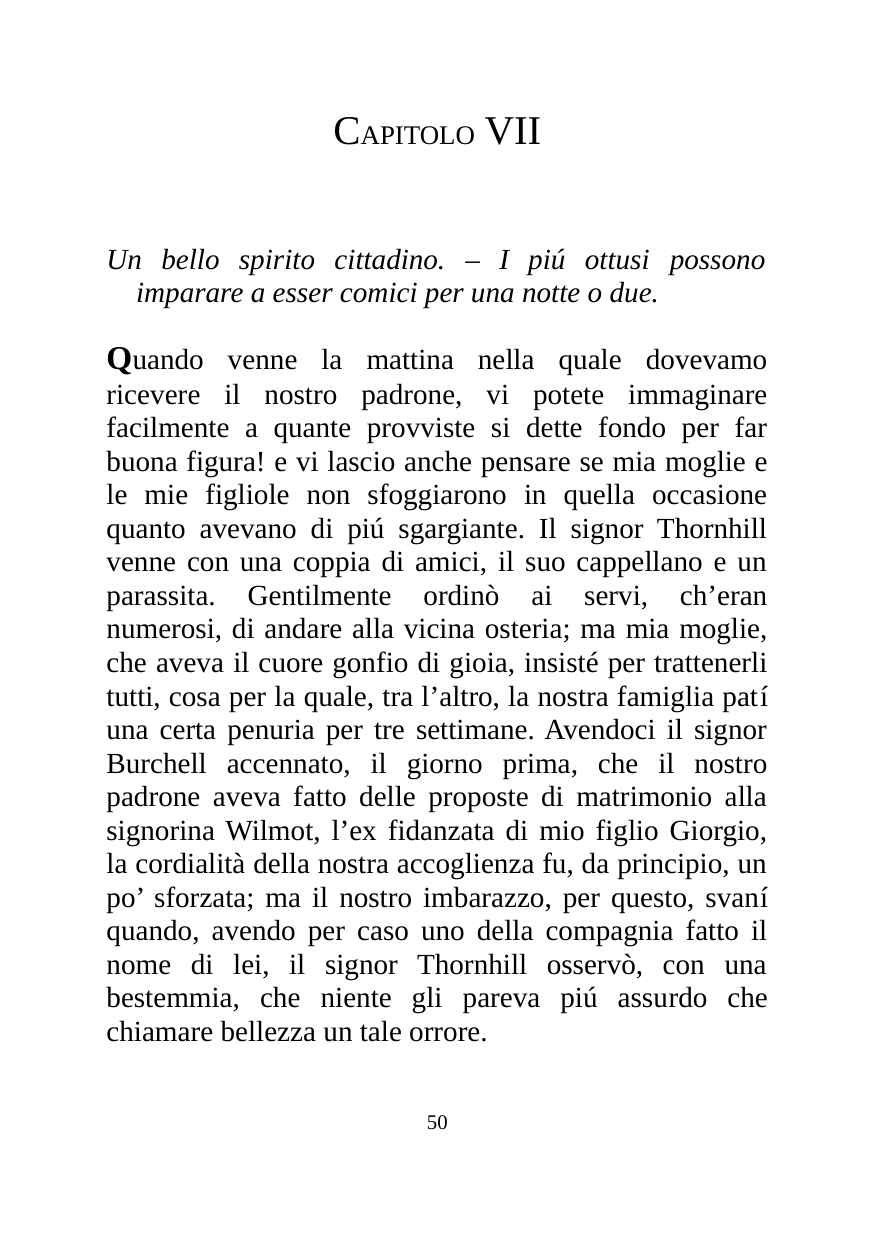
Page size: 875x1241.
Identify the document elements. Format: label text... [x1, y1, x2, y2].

text Quando venne la mattina nella quale dovevamo ricevere il nostro padrone, vi potete immaginare facilmente a quante provviste si dette fondo per far buona figura! e vi lascio anche pensare se mia moglie e le mie figliole non sfoggiarono in quella occasione quanto avevano di piú sgargiante. Il signor Thornhill venne con una coppia di amici, il suo cappellano e un parassita. Gentilmente ordinò ai servi, ch’eran numerosi, di andare alla vicina osteria; ma mia moglie, che aveva il cuore gonfio di gioia, insisté per trattenerli tutti, cosa per la quale, tra l’altro, la nostra famiglia patí una certa penuria per tre settimane. Avendoci il signor Burchell accennato, il giorno prima, che il nostro padrone aveva fatto delle proposte di matrimonio alla signorina Wilmot, l’ex fidanzata di mio figlio Giorgio, la cordialità della nostra accoglienza fu, da principio, un po’ sforzata; ma il nostro imbarazzo, per questo, svaní quando, avendo per caso uno della compagnia fatto il nome di lei, il signor Thornhill osservò, con una bestemmia, che niente gli pareva piú assurdo che chiamare bellezza un tale orrore. [106, 338, 768, 1048]
subtitle Un bello spirito cittadino. – I piú ottusi possono imparare a esser comici per una notte o due. [106, 242, 768, 309]
subtitle Capitolo VII [106, 106, 768, 153]
